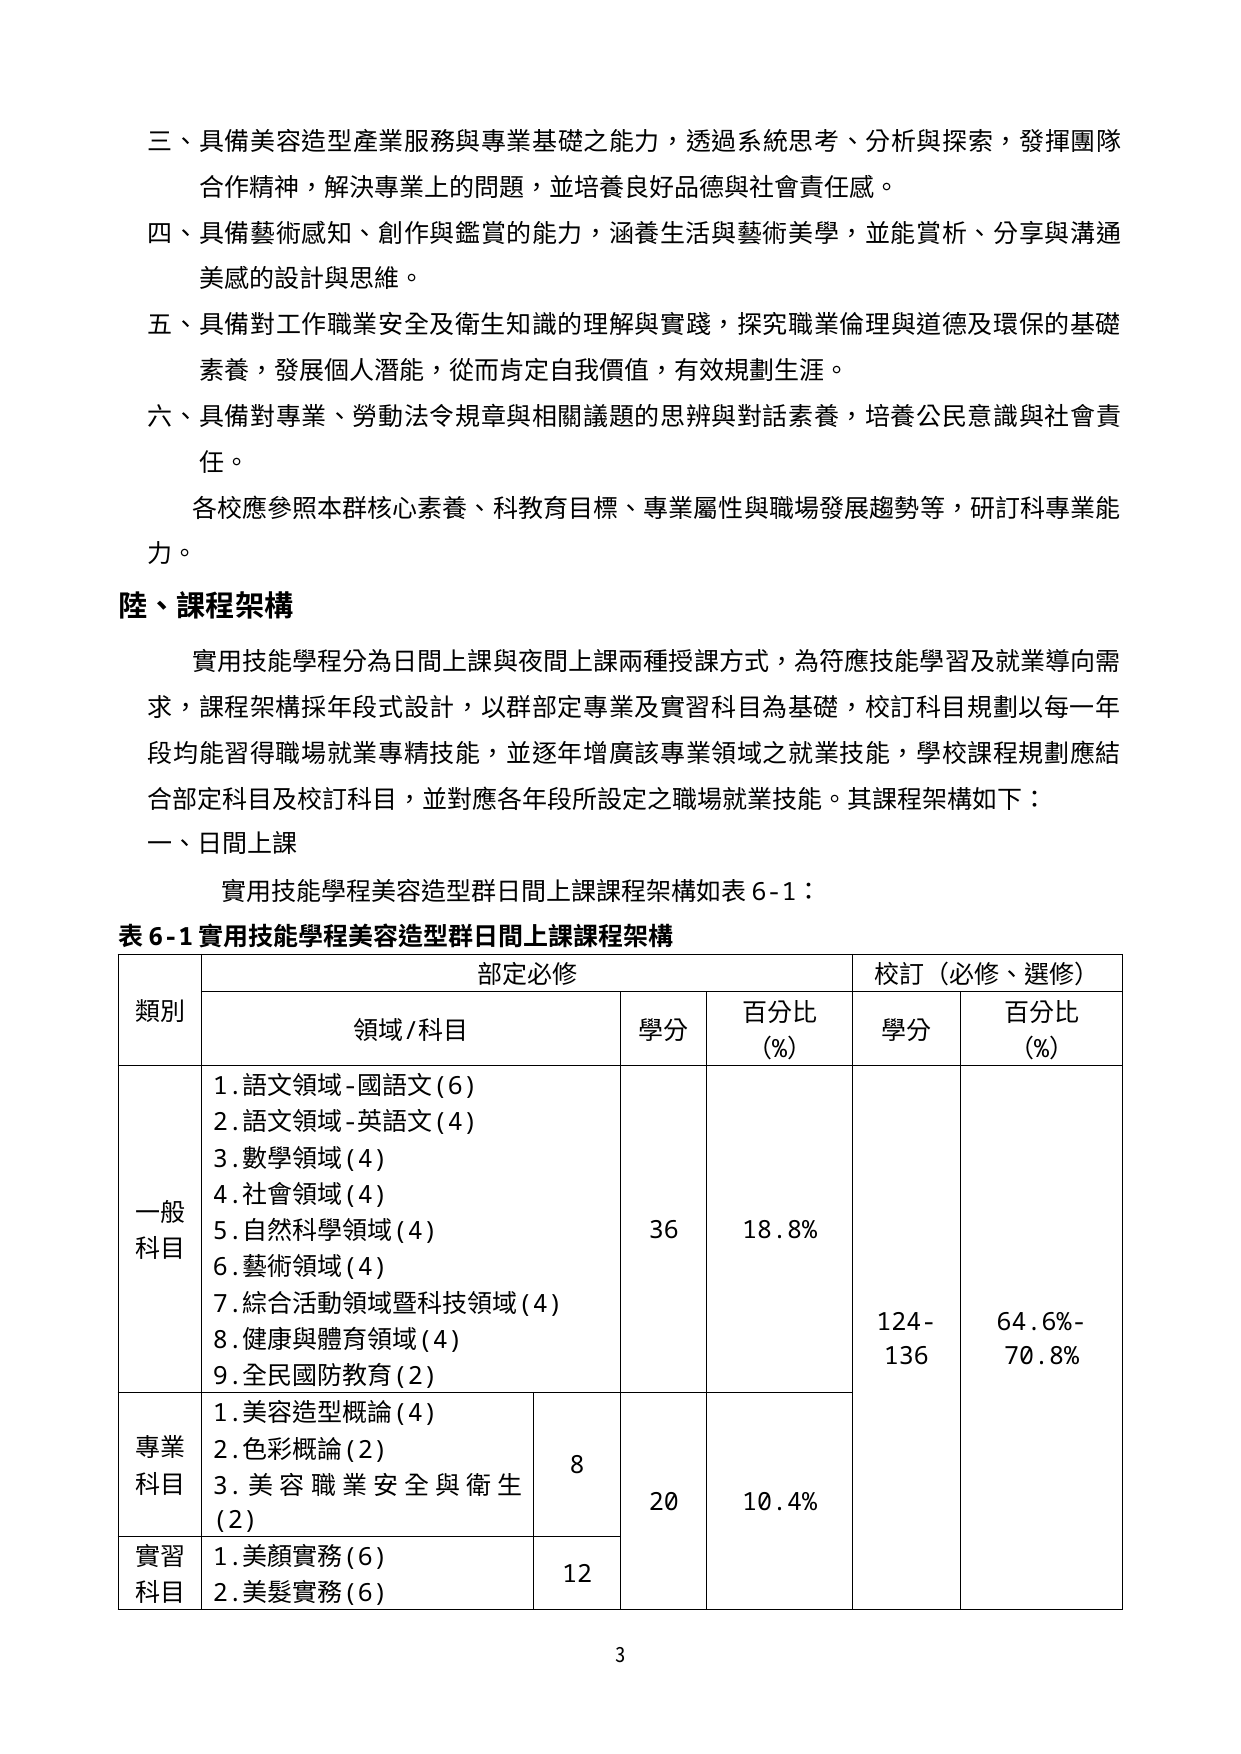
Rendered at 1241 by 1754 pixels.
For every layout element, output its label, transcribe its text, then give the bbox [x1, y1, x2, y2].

table_cell 1.美容造型概論(4) 2.色彩概論(2) 3.美容職業安全與衛生 (2) [202, 1393, 533, 1536]
table_cell 10.4% [707, 1393, 852, 1609]
text 四、具備藝術感知、創作與鑑賞的能力，涵養生活與藝術美學，並能賞析、分享與溝通美感的設計與思維。 [148, 205, 1122, 297]
table_header 類別 [119, 955, 201, 1064]
table_cell 專業科目 [119, 1393, 201, 1536]
table_cell 學分 [853, 992, 960, 1064]
text 三、具備美容造型產業服務與專業基礎之能力，透過系統思考、分析與探索，發揮團隊合作精神，解決專業上的問題，並培養良好品德與社會責任感。 [148, 114, 1122, 205]
text 各校應參照本群核心素養、科教育目標、專業屬性與職場發展趨勢等，研訂科專業能力。 [148, 480, 1122, 572]
table_cell 實習科目 [119, 1537, 201, 1609]
text 陸、課程架構 [118, 579, 1122, 625]
table_cell 1.美顏實務(6) 2.美髮實務(6) [202, 1537, 533, 1609]
table_cell 20 [621, 1393, 706, 1609]
text 表6-1實用技能學程美容造型群日間上課課程架構 [118, 908, 1124, 954]
table_cell 一般科目 [119, 1066, 201, 1392]
text 實用技能學程分為日間上課與夜間上課兩種授課方式，為符應技能學習及就業導向需求，課程架構採年段式設計，以群部定專業及實習科目為基礎，校訂科目規劃以每一年段均能習得職場就業專精技能，並逐年增廣該專業領域之就業技能，學校課程規劃應結合部定科目及校訂科目，並對應各年段所設定之職場就業技能。其課程架構如下： [148, 633, 1122, 816]
table_header 部定必修 [202, 955, 852, 991]
text 六、具備對專業、勞動法令規章與相關議題的思辨與對話素養，培養公民意識與社會責任。 [148, 389, 1122, 480]
table_cell 64.6%-70.8% [961, 1066, 1122, 1609]
table_cell 36 [621, 1066, 706, 1392]
table_cell 124-136 [853, 1066, 960, 1609]
text 實用技能學程美容造型群日間上課課程架構如表6-1： [118, 862, 1124, 908]
text 五、具備對工作職業安全及衛生知識的理解與實踐，探究職業倫理與道德及環保的基礎素養，發展個人潛能，從而肯定自我價值，有效規劃生涯。 [148, 297, 1122, 389]
table_cell 12 [534, 1537, 620, 1609]
table_cell 領域/科目 [202, 992, 620, 1064]
table_cell 百分比（%） [707, 992, 852, 1064]
table_cell 8 [534, 1393, 620, 1536]
table_cell 1.語文領域-國語文(6) 2.語文領域-英語文(4) 3.數學領域(4) 4.社會領域(4) 5.自然科學領域(4) 6.藝術領域(4) 7.綜合活動領域暨科技領域(4) 8.健康與體育領域(4) 9.全民國防教育(2) [202, 1066, 620, 1392]
table_cell 百分比（%） [961, 992, 1122, 1064]
text 一、日間上課 [118, 816, 1122, 862]
table_header 校訂（必修、選修） [853, 955, 1122, 991]
table_cell 18.8% [707, 1066, 852, 1392]
table_cell 學分 [621, 992, 706, 1064]
